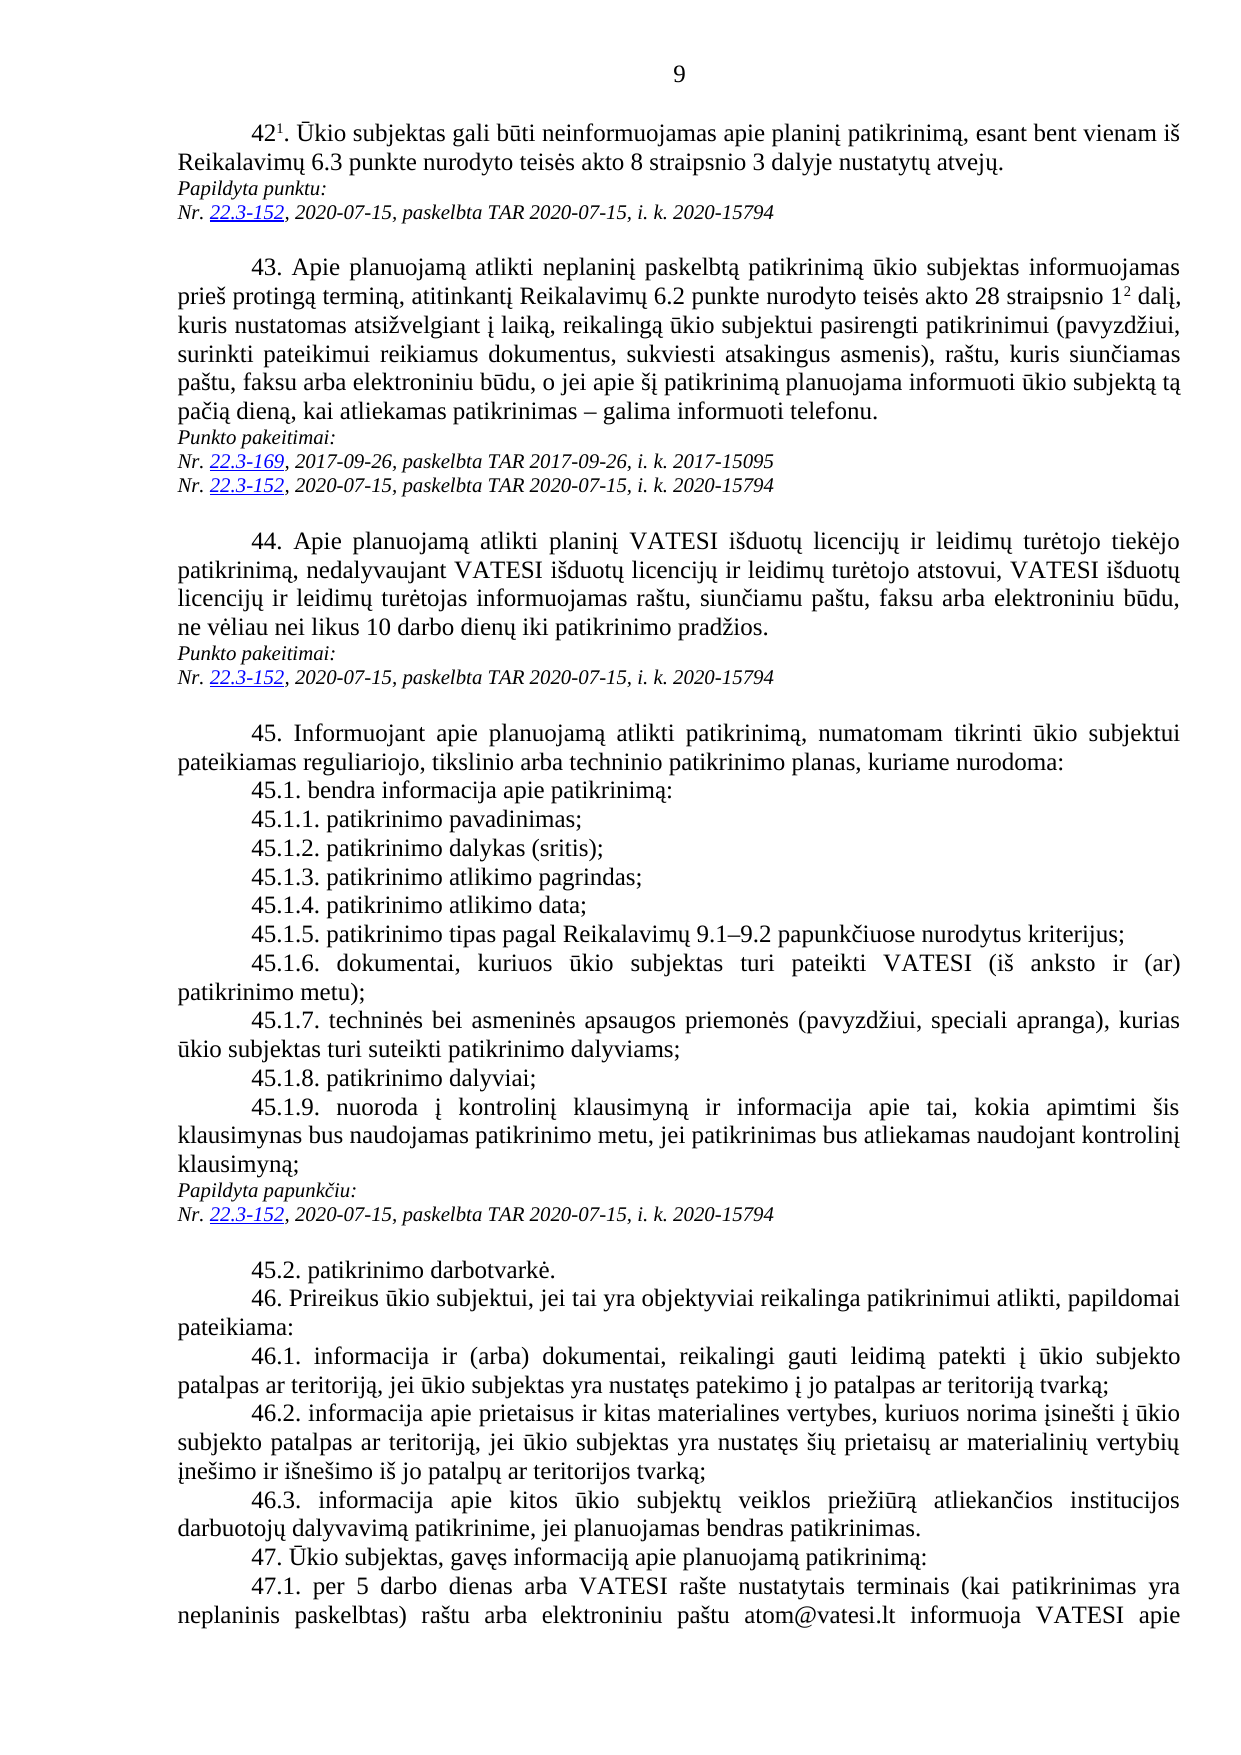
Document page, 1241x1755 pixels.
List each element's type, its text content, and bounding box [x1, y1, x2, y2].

text 44. Apie planuojamą atlikti planinį VATESI išduotų licencijų ir leidimų turėtojo tiekėjo patikrinimą, nedalyvaujant VATESI išduotų licencijų ir leidimų turėtojo atstovui, VATESI išduotų licencijų ir leidimų turėtojas informuojamas raštu, siunčiamu paštu, faksu arba elektroniniu būdu, ne vėliau nei likus 10 darbo dienų iki patikrinimo pradžios. [177, 526, 1181, 641]
text 47.1. per 5 darbo dienas arba VATESI rašte nustatytais terminais (kai patikrinimas yra neplaninis paskelbtas) raštu arba elektroniniu paštu atom@vatesi.lt informuoja VATESI apie [177, 1571, 1181, 1628]
text Nr. 22.3-152, 2020-07-15, paskelbta TAR 2020-07-15, i. k. 2020-15794 [177, 665, 1181, 689]
text Punkto pakeitimai: [177, 641, 1181, 665]
text Nr. 22.3-152, 2020-07-15, paskelbta TAR 2020-07-15, i. k. 2020-15794 [177, 200, 1181, 224]
text 47. Ūkio subjektas, gavęs informaciją apie planuojamą patikrinimą: [177, 1542, 1181, 1571]
text Nr. 22.3-152, 2020-07-15, paskelbta TAR 2020-07-15, i. k. 2020-15794 [177, 1202, 1181, 1226]
text Nr. 22.3-152, 2020-07-15, paskelbta TAR 2020-07-15, i. k. 2020-15794 [177, 473, 1181, 497]
text 46.2. informacija apie prietaisus ir kitas materialines vertybes, kuriuos norima įsinešti į ūkio subjekto patalpas ar teritoriją, jei ūkio subjektas yra nustatęs šių prietaisų ar materialinių vertybių įnešimo ir išnešimo iš jo patalpų ar teritorijos tvarką; [177, 1398, 1181, 1485]
text 421. Ūkio subjektas gali būti neinformuojamas apie planinį patikrinimą, esant bent vienam iš Reikalavimų 6.3 punkte nurodyto teisės akto 8 straipsnio 3 dalyje nustatytų atvejų. [177, 118, 1181, 176]
text Papildyta punktu: [177, 176, 1181, 200]
text Nr. 22.3-169, 2017-09-26, paskelbta TAR 2017-09-26, i. k. 2017-15095 [177, 449, 1181, 473]
text 45.1.2. patikrinimo dalykas (sritis); [177, 833, 1181, 862]
text 46.1. informacija ir (arba) dokumentai, reikalingi gauti leidimą patekti į ūkio subjekto patalpas ar teritoriją, jei ūkio subjektas yra nustatęs patekimo į jo patalpas ar teritoriją tvarką; [177, 1341, 1181, 1398]
text 45.2. patikrinimo darbotvarkė. [177, 1255, 1181, 1283]
text 46. Prireikus ūkio subjektui, jei tai yra objektyviai reikalinga patikrinimui atlikti, papildomai pateikiama: [177, 1283, 1181, 1341]
text 43. Apie planuojamą atlikti neplaninį paskelbtą patikrinimą ūkio subjektas informuojamas prieš protingą terminą, atitinkantį Reikalavimų 6.2 punkte nurodyto teisės akto 28 straipsnio 12 dalį, kuris nustatomas atsižvelgiant į laiką, reikalingą ūkio subjektui pasirengti patikrinimui (pavyzdžiui, surinkti pateikimui reikiamus dokumentus, sukviesti atsakingus asmenis), raštu, kuris siunčiamas paštu, faksu arba elektroniniu būdu, o jei apie šį patikrinimą planuojama informuoti ūkio subjektą tą pačią dieną, kai atliekamas patikrinimas – galima informuoti telefonu. [177, 252, 1181, 425]
text Punkto pakeitimai: [177, 425, 1181, 449]
text 45.1.4. patikrinimo atlikimo data; [177, 890, 1181, 919]
text 45.1.8. patikrinimo dalyviai; [177, 1063, 1181, 1092]
text 45.1.7. techninės bei asmeninės apsaugos priemonės (pavyzdžiui, speciali apranga), kurias ūkio subjektas turi suteikti patikrinimo dalyviams; [177, 1005, 1181, 1063]
text Papildyta papunkčiu: [177, 1178, 1181, 1202]
text 45.1. bendra informacija apie patikrinimą: [177, 775, 1181, 804]
text 46.3. informacija apie kitos ūkio subjektų veiklos priežiūrą atliekančios institucijos darbuotojų dalyvavimą patikrinime, jei planuojamas bendras patikrinimas. [177, 1485, 1181, 1542]
text 45. Informuojant apie planuojamą atlikti patikrinimą, numatomam tikrinti ūkio subjektui pateikiamas reguliariojo, tikslinio arba techninio patikrinimo planas, kuriame nurodoma: [177, 718, 1181, 775]
text 45.1.5. patikrinimo tipas pagal Reikalavimų 9.1–9.2 papunkčiuose nurodytus kriterijus; [177, 919, 1181, 948]
text 45.1.1. patikrinimo pavadinimas; [177, 804, 1181, 833]
text 45.1.6. dokumentai, kuriuos ūkio subjektas turi pateikti VATESI (iš anksto ir (ar) patikrinimo metu); [177, 948, 1181, 1005]
text 45.1.3. patikrinimo atlikimo pagrindas; [177, 862, 1181, 890]
text 45.1.9. nuoroda į kontrolinį klausimyną ir informacija apie tai, kokia apimtimi šis klausimynas bus naudojamas patikrinimo metu, jei patikrinimas bus atliekamas naudojant kontrolinį klausimyną; [177, 1092, 1181, 1178]
